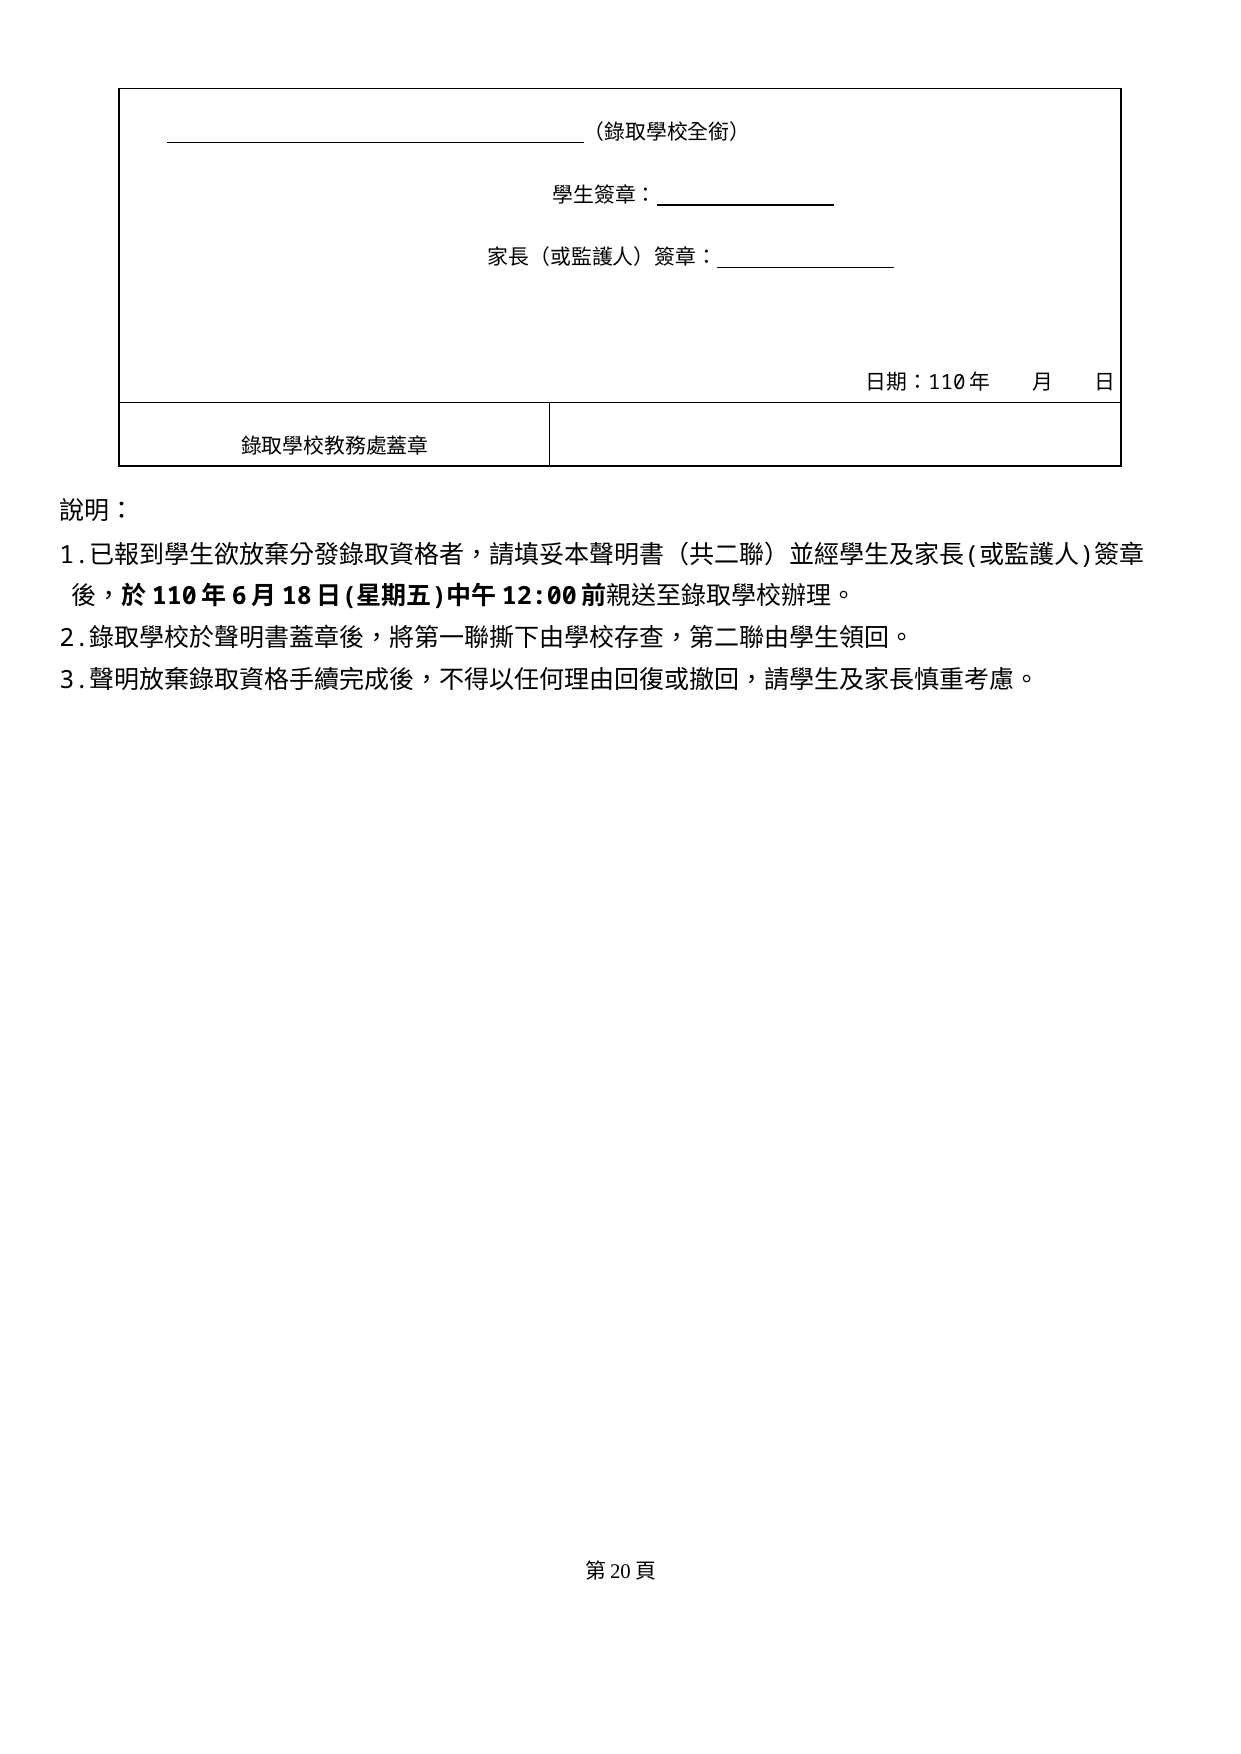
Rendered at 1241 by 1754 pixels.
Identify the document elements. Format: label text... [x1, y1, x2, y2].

text 1.已報到學生欲放棄分發錄取資格者，請填妥本聲明書（共二聯）並經學生及家長(或監護人)簽章後，於110年6月18日(星期五)中午12:00前親送至錄取學校辦理。 [59, 530, 1172, 613]
table_cell [550, 403, 1120, 465]
text 3.聲明放棄錄取資格手續完成後，不得以任何理由回復或撤回，請學生及家長慎重考慮。 [59, 655, 1217, 696]
table_cell （錄取學校全銜） 學生簽章： 家長（或監護人）簽章： 日期：110年 月 日 [120, 89, 1120, 402]
text 2.錄取學校於聲明書蓋章後，將第一聯撕下由學校存查，第二聯由學生領回。 [59, 613, 1137, 655]
text 說明： [59, 467, 1137, 530]
table_cell 錄取學校教務處蓋章 [120, 403, 549, 465]
